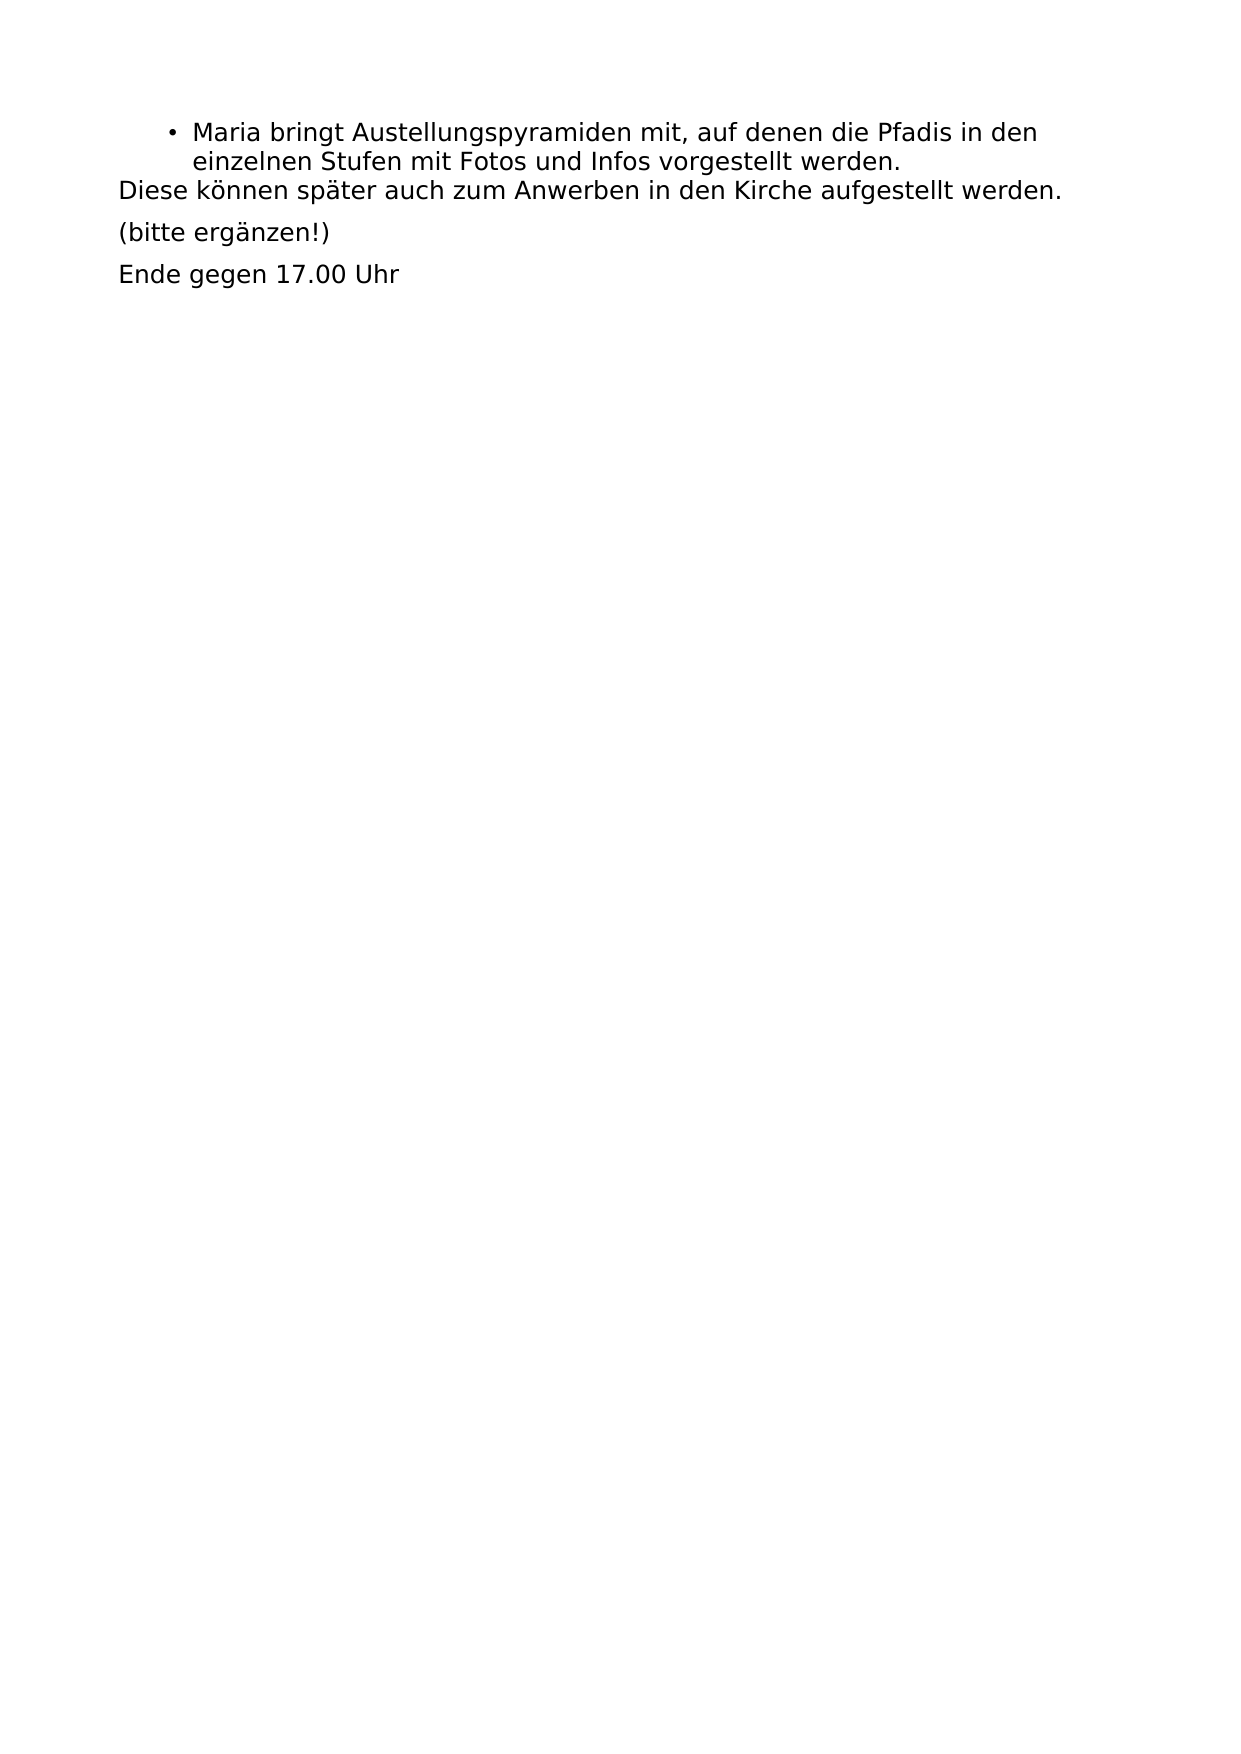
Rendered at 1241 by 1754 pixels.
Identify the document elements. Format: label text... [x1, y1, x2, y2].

text Ende gegen 17.00 Uhr [118, 260, 1122, 289]
text (bitte ergänzen!) [118, 218, 1122, 247]
list Maria bringt Austellungspyramiden mit, auf denen die Pfadis in den einzelnen Stufen mit Fotos und Infos vorgestellt werden. [177, 118, 1122, 176]
text Diese können später auch zum Anwerben in den Kirche aufgestellt werden. [118, 176, 1122, 206]
